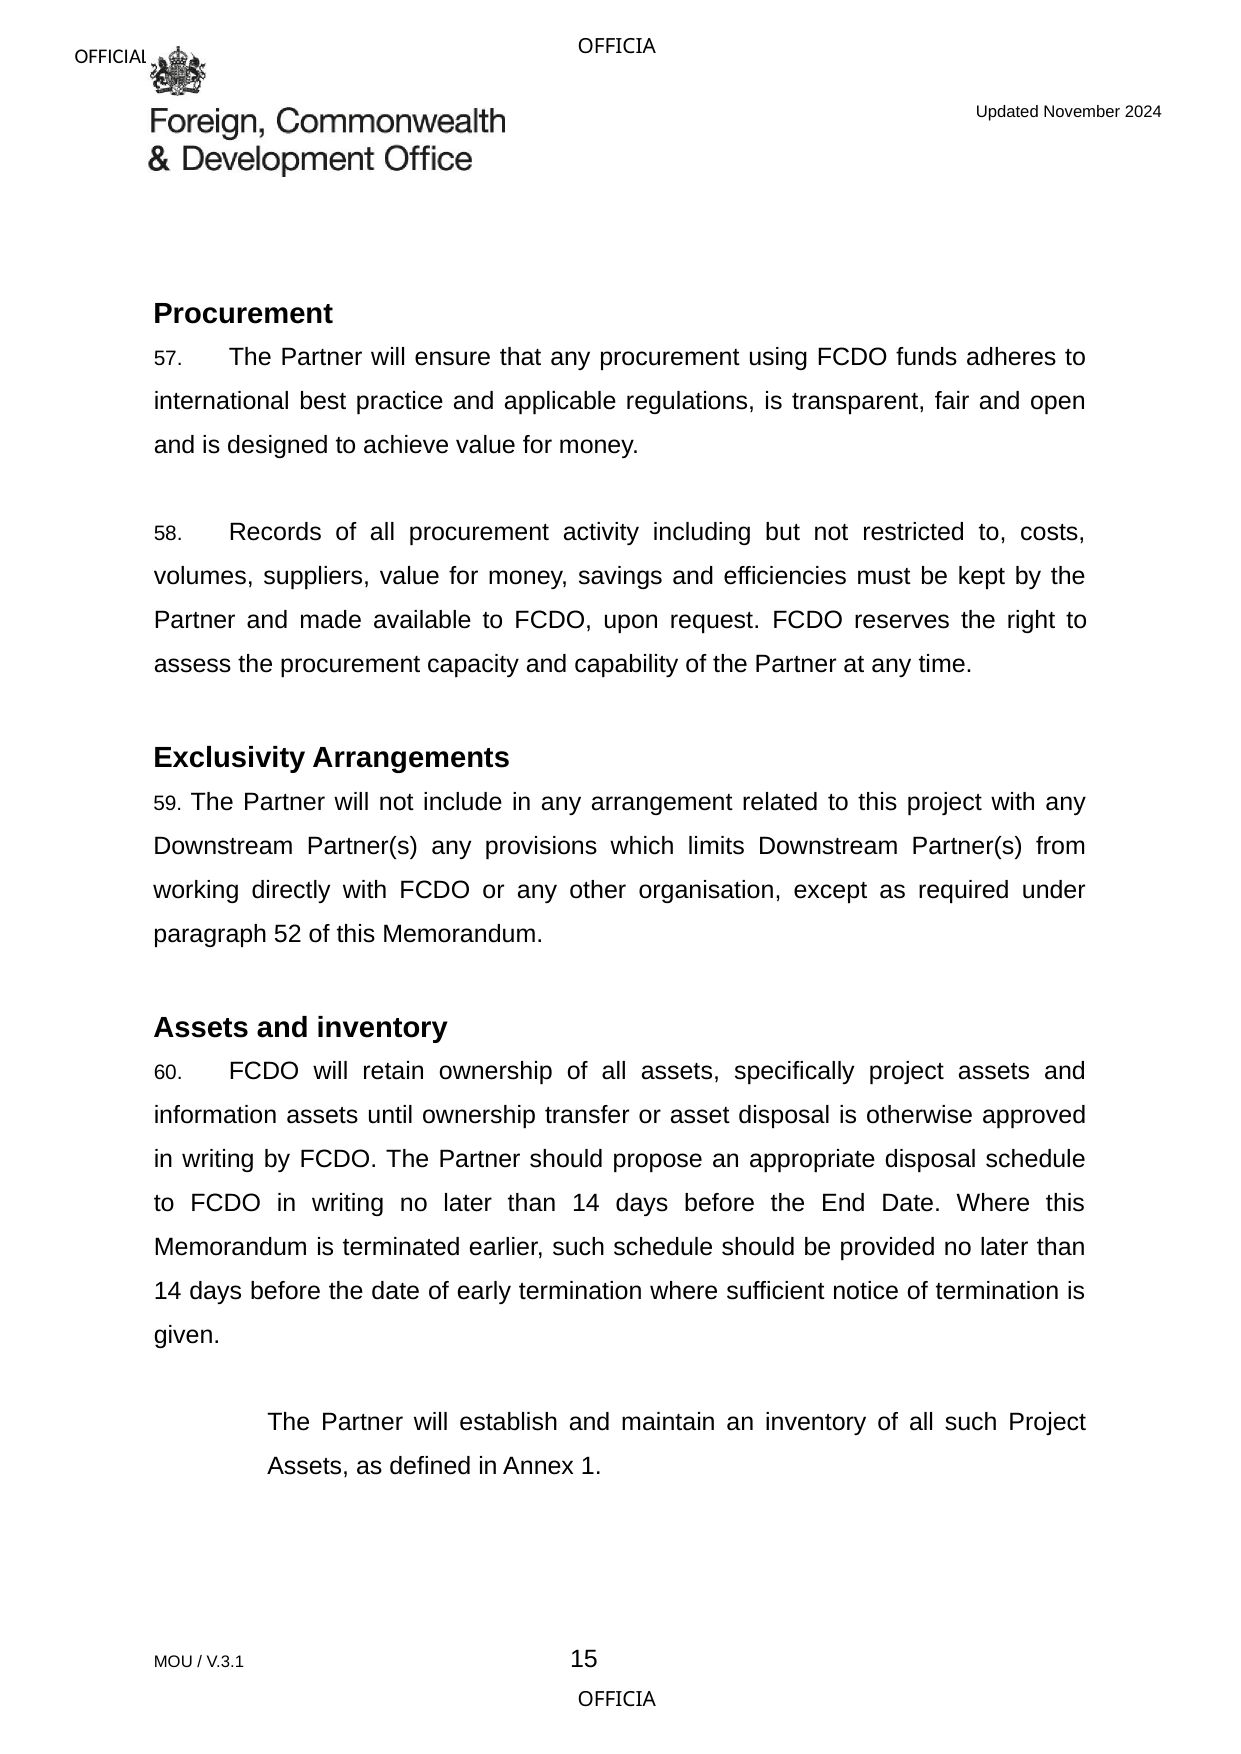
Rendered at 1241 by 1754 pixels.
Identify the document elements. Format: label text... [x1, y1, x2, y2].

subtitle Assets and inventory [153, 1010, 1087, 1043]
subtitle Procurement [153, 296, 1087, 329]
text The Partner will establish and maintain an inventory of all such Project Assets, as defined in Annex 1. [267, 1407, 1087, 1480]
list The Partner will ensure that any procurement using FCDO funds adheres to international best practice and applicable regulations, is transparent, fair and open and is designed to achieve value for money. [153, 342, 1087, 459]
text 59. The Partner will not include in any arrangement related to this project with any Downstream Partner(s) any provisions which limits Downstream Partner(s) from working directly with FCDO or any other organisation, except as required under paragraph 52 of this Memorandum. [153, 787, 1087, 947]
list Records of all procurement activity including but not restricted to, costs, volumes, suppliers, value for money, savings and efficiencies must be kept by the Partner and made available to FCDO, upon request. FCDO reserves the right to assess the procurement capacity and capability of the Partner at any time. [153, 517, 1087, 678]
list FCDO will retain ownership of all assets, specifically project assets and information assets until ownership transfer or asset disposal is otherwise approved in writing by FCDO. The Partner should propose an appropriate disposal schedule to FCDO in writing no later than 14 days before the End Date. Where this Memorandum is terminated earlier, such schedule should be provided no later than 14 days before the date of early termination where sufficient notice of termination is given. [153, 1056, 1087, 1348]
subtitle Exclusivity Arrangements [153, 740, 1087, 774]
